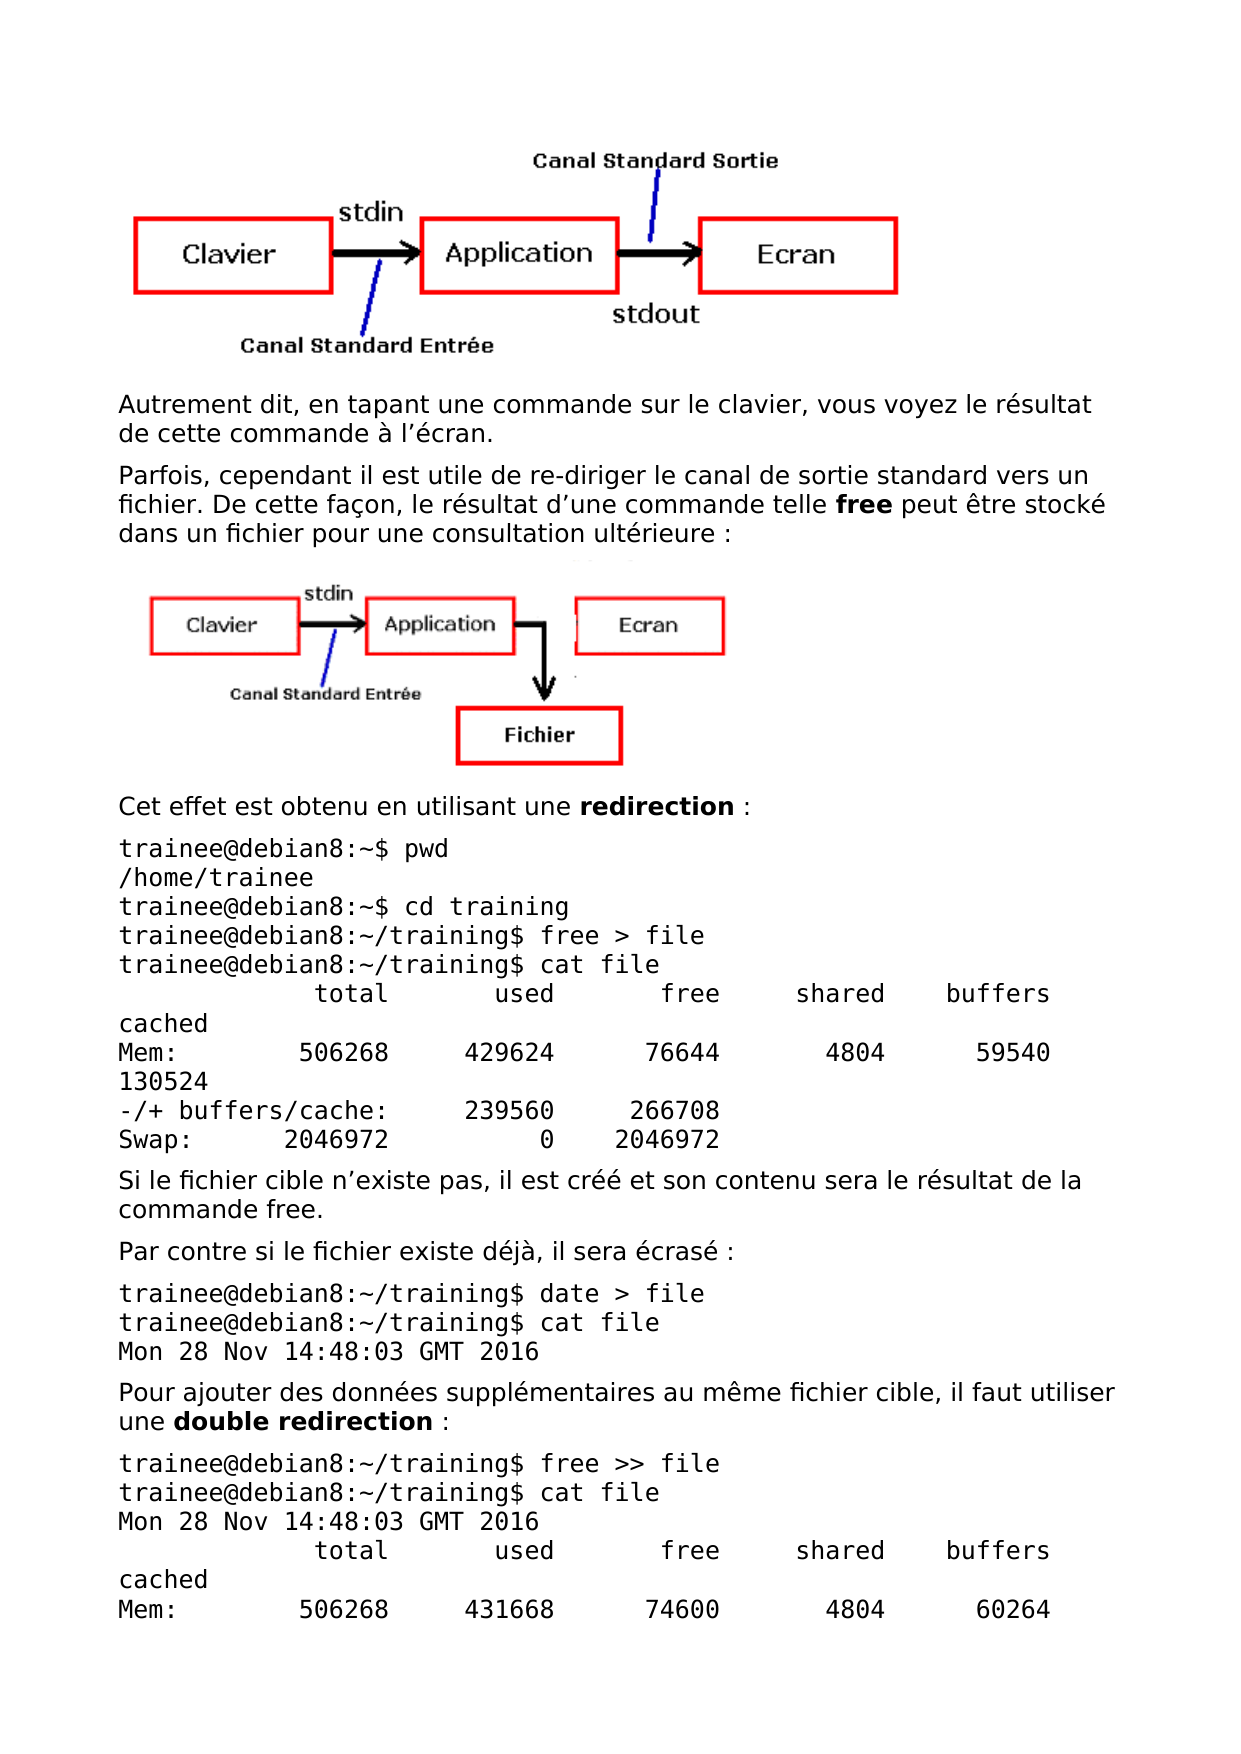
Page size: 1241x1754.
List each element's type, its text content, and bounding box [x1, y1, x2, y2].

picture [118, 560, 758, 780]
text Pour ajouter des données supplémentaires au même fichier cible, il faut utiliser une double redirection : [118, 1378, 1122, 1436]
text trainee@debian8:~/training$ date > file trainee@debian8:~/training$ cat file Mon 28 Nov 14:48:03 GMT 2016 [118, 1279, 1122, 1366]
text Par contre si le fichier existe déjà, il sera écrasé : [118, 1237, 1122, 1266]
text trainee@debian8:~/training$ free >> file trainee@debian8:~/training$ cat file Mon 28 Nov 14:48:03 GMT 2016 total used free shared buffers cached Mem: 506268 431668 74600 4804 60264 [118, 1449, 1122, 1624]
text Cet effet est obtenu en utilisant une redirection : [118, 792, 1122, 821]
text trainee@debian8:~$ pwd /home/trainee trainee@debian8:~$ cd training trainee@debian8:~/training$ free > file trainee@debian8:~/training$ cat file total used free shared buffers cached Mem: 506268 429624 76644 4804 59540 130524 -/+ buffers/cache: 239560 266708 Swap: 2046972 0 2046972 [118, 834, 1122, 1154]
text Parfois, cependant il est utile de re-diriger le canal de sortie standard vers un fichier. De cette façon, le résultat d’une commande telle free peut être stocké dans un fichier pour une consultation ultérieure : [118, 461, 1122, 548]
text Si le fichier cible n’existe pas, il est créé et son contenu sera le résultat de la commande free. [118, 1166, 1122, 1225]
picture [118, 118, 925, 378]
text Autrement dit, en tapant une commande sur le clavier, vous voyez le résultat de cette commande à l’écran. [118, 390, 1122, 448]
